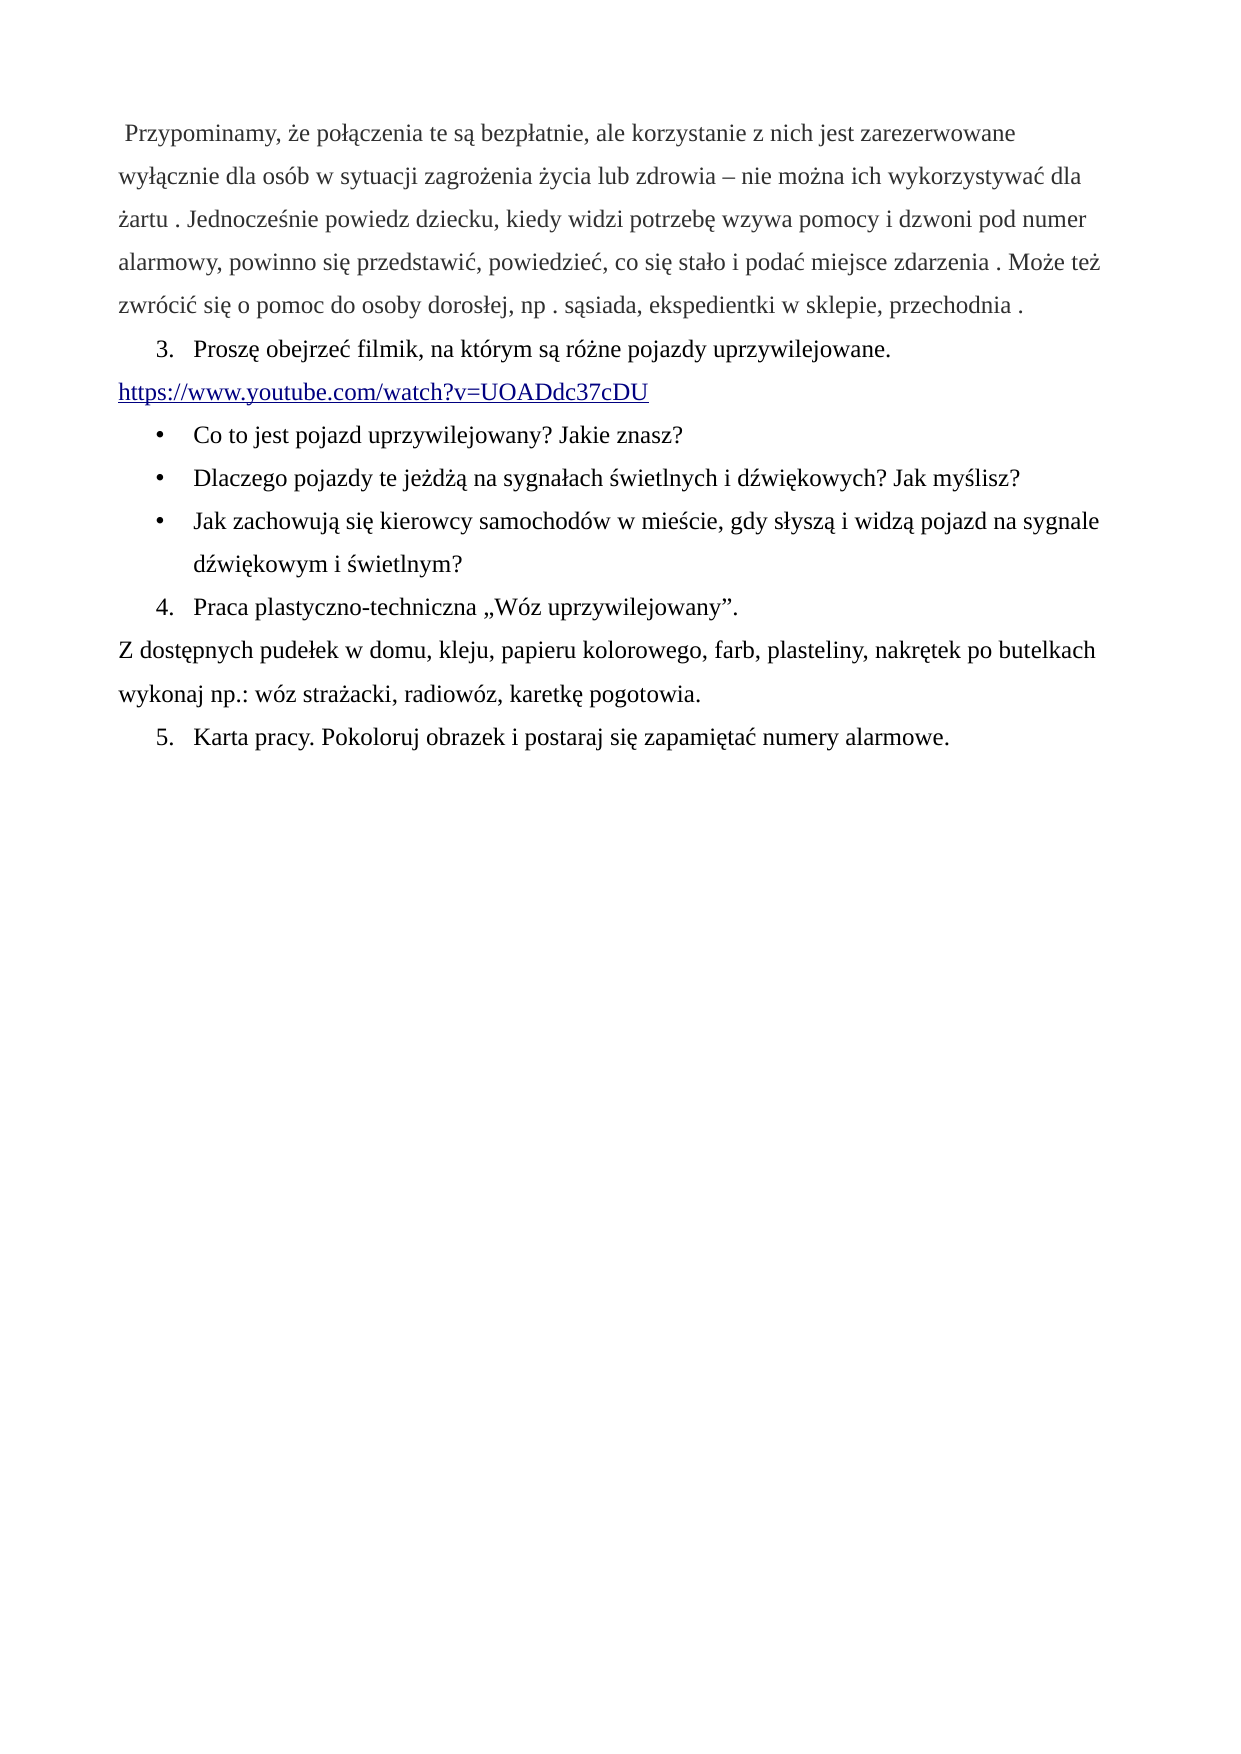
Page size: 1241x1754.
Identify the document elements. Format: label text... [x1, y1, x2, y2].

list Jak zachowują się kierowcy samochodów w mieście, gdy słyszą i widzą pojazd na sygnale dźwiękowym i świetlnym? [156, 506, 1122, 578]
list Co to jest pojazd uprzywilejowany? Jakie znasz? [156, 420, 1122, 449]
list Praca plastyczno-techniczna „Wóz uprzywilejowany”. [156, 592, 1122, 621]
text Z dostępnych pudełek w domu, kleju, papieru kolorowego, farb, plasteliny, nakrętek po butelkach wykonaj np.: wóz strażacki, radiowóz, karetkę pogotowia. [118, 636, 1122, 707]
list Dlaczego pojazdy te jeżdżą na sygnałach świetlnych i dźwiękowych? Jak myślisz? [156, 463, 1122, 492]
text Przypominamy, że połączenia te są bezpłatnie, ale korzystanie z nich jest zarezerwowane wyłącznie dla osób w sytuacji zagrożenia życia lub zdrowia – nie można ich wykorzystywać dla żartu . Jednocześnie powiedz dziecku, kiedy widzi potrzebę wzywa pomocy i dzwoni pod numer alarmowy, powinno się przedstawić, powiedzieć, co się stało i podać miejsce zdarzenia . Może też zwrócić się o pomoc do osoby dorosłej, np . sąsiada, ekspedientki w sklepie, przechodnia . [118, 118, 1122, 319]
list Proszę obejrzeć filmik, na którym są różne pojazdy uprzywilejowane. [156, 334, 1122, 362]
list Karta pracy. Pokoloruj obrazek i postaraj się zapamiętać numery alarmowe. [156, 722, 1122, 751]
text https://www.youtube.com/watch?v=UOADdc37cDU [118, 377, 1122, 406]
